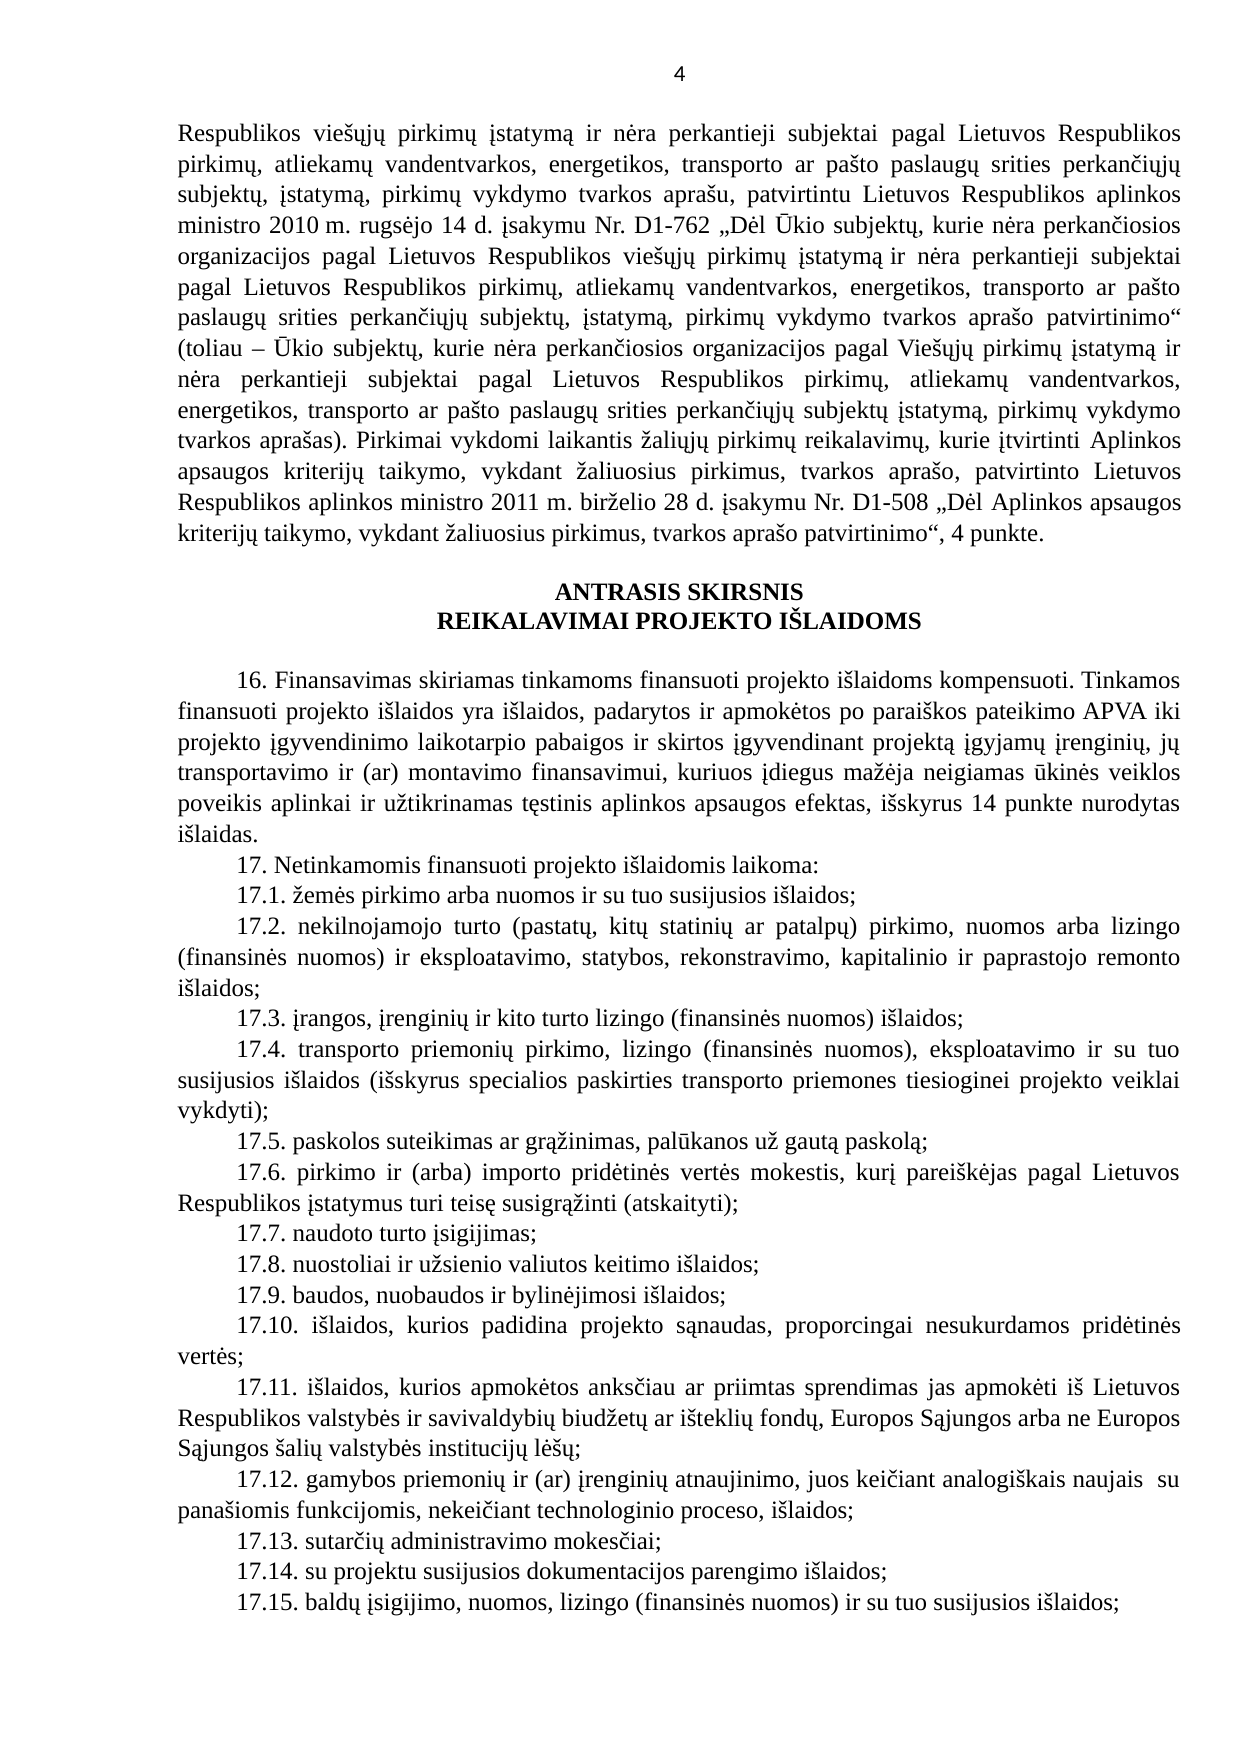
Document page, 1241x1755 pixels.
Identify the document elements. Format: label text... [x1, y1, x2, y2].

text 17.12. gamybos priemonių ir (ar) įrenginių atnaujinimo, juos keičiant analogiškais naujais su panašiomis funkcijomis, nekeičiant technologinio proceso, išlaidos; [177, 1464, 1181, 1524]
text 17.11. išlaidos, kurios apmokėtos anksčiau ar priimtas sprendimas jas apmokėti iš Lietuvos Respublikos valstybės ir savivaldybių biudžetų ar išteklių fondų, Europos Sąjungos arba ne Europos Sąjungos šalių valstybės institucijų lėšų; [177, 1372, 1181, 1462]
text 17.15. baldų įsigijimo, nuomos, lizingo (finansinės nuomos) ir su tuo susijusios išlaidos; [177, 1587, 1181, 1616]
text 17.4. transporto priemonių pirkimo, lizingo (finansinės nuomos), eksploatavimo ir su tuo susijusios išlaidos (išskyrus specialios paskirties transporto priemones tiesioginei projekto veiklai vykdyti); [177, 1034, 1181, 1124]
text ANTRASIS SKIRSNIS [177, 577, 1181, 606]
text 17.13. sutarčių administravimo mokesčiai; [177, 1526, 1181, 1554]
text 16. Finansavimas skiriamas tinkamoms finansuoti projekto išlaidoms kompensuoti. Tinkamos finansuoti projekto išlaidos yra išlaidos, padarytos ir apmokėtos po paraiškos pateikimo APVA iki projekto įgyvendinimo laikotarpio pabaigos ir skirtos įgyvendinant projektą įgyjamų įrenginių, jų transportavimo ir (ar) montavimo finansavimui, kuriuos įdiegus mažėja neigiamas ūkinės veiklos poveikis aplinkai ir užtikrinamas tęstinis aplinkos apsaugos efektas, išskyrus 14 punkte nurodytas išlaidas. [177, 665, 1181, 848]
text REIKALAVIMAI PROJEKTO IŠLAIDOMS [177, 606, 1181, 634]
text 17.6. pirkimo ir (arba) importo pridėtinės vertės mokestis, kurį pareiškėjas pagal Lietuvos Respublikos įstatymus turi teisę susigrąžinti (atskaityti); [177, 1157, 1181, 1216]
text 17.2. nekilnojamojo turto (pastatų, kitų statinių ar patalpų) pirkimo, nuomos arba lizingo (finansinės nuomos) ir eksploatavimo, statybos, rekonstravimo, kapitalinio ir paprastojo remonto išlaidos; [177, 911, 1181, 1001]
text 17.7. naudoto turto įsigijimas; [177, 1218, 1181, 1247]
text 17.5. paskolos suteikimas ar grąžinimas, palūkanos už gautą paskolą; [177, 1126, 1181, 1155]
text 17.3. įrangos, įrenginių ir kito turto lizingo (finansinės nuomos) išlaidos; [177, 1003, 1181, 1032]
text 17.1. žemės pirkimo arba nuomos ir su tuo susijusios išlaidos; [177, 880, 1181, 909]
text 17.8. nuostoliai ir užsienio valiutos keitimo išlaidos; [177, 1249, 1181, 1278]
text 17.14. su projektu susijusios dokumentacijos parengimo išlaidos; [177, 1556, 1181, 1585]
text 17.9. baudos, nuobaudos ir bylinėjimosi išlaidos; [177, 1280, 1181, 1309]
text Respublikos viešųjų pirkimų įstatymą ir nėra perkantieji subjektai pagal Lietuvos Respublikos pirkimų, atliekamų vandentvarkos, energetikos, transporto ar pašto paslaugų srities perkančiųjų subjektų, įstatymą, pirkimų vykdymo tvarkos aprašu, patvirtintu Lietuvos Respublikos aplinkos ministro 2010 m. rugsėjo 14 d. įsakymu Nr. D1-762 „Dėl Ūkio subjektų, kurie nėra perkančiosios organizacijos pagal Lietuvos Respublikos viešųjų pirkimų įstatymą ir nėra perkantieji subjektai pagal Lietuvos Respublikos pirkimų, atliekamų vandentvarkos, energetikos, transporto ar pašto paslaugų srities perkančiųjų subjektų, įstatymą, pirkimų vykdymo tvarkos aprašo patvirtinimo“ (toliau – Ūkio subjektų, kurie nėra perkančiosios organizacijos pagal Viešųjų pirkimų įstatymą ir nėra perkantieji subjektai pagal Lietuvos Respublikos pirkimų, atliekamų vandentvarkos, energetikos, transporto ar pašto paslaugų srities perkančiųjų subjektų įstatymą, pirkimų vykdymo tvarkos aprašas). Pirkimai vykdomi laikantis žaliųjų pirkimų reikalavimų, kurie įtvirtinti Aplinkos apsaugos kriterijų taikymo, vykdant žaliuosius pirkimus, tvarkos aprašo, patvirtinto Lietuvos Respublikos aplinkos ministro 2011 m. birželio 28 d. įsakymu Nr. D1-508 „Dėl Aplinkos apsaugos kriterijų taikymo, vykdant žaliuosius pirkimus, tvarkos aprašo patvirtinimo“, 4 punkte. [177, 118, 1181, 546]
text 17.10. išlaidos, kurios padidina projekto sąnaudas, proporcingai nesukurdamos pridėtinės vertės; [177, 1311, 1181, 1370]
text 17. Netinkamomis finansuoti projekto išlaidomis laikoma: [177, 850, 1181, 878]
